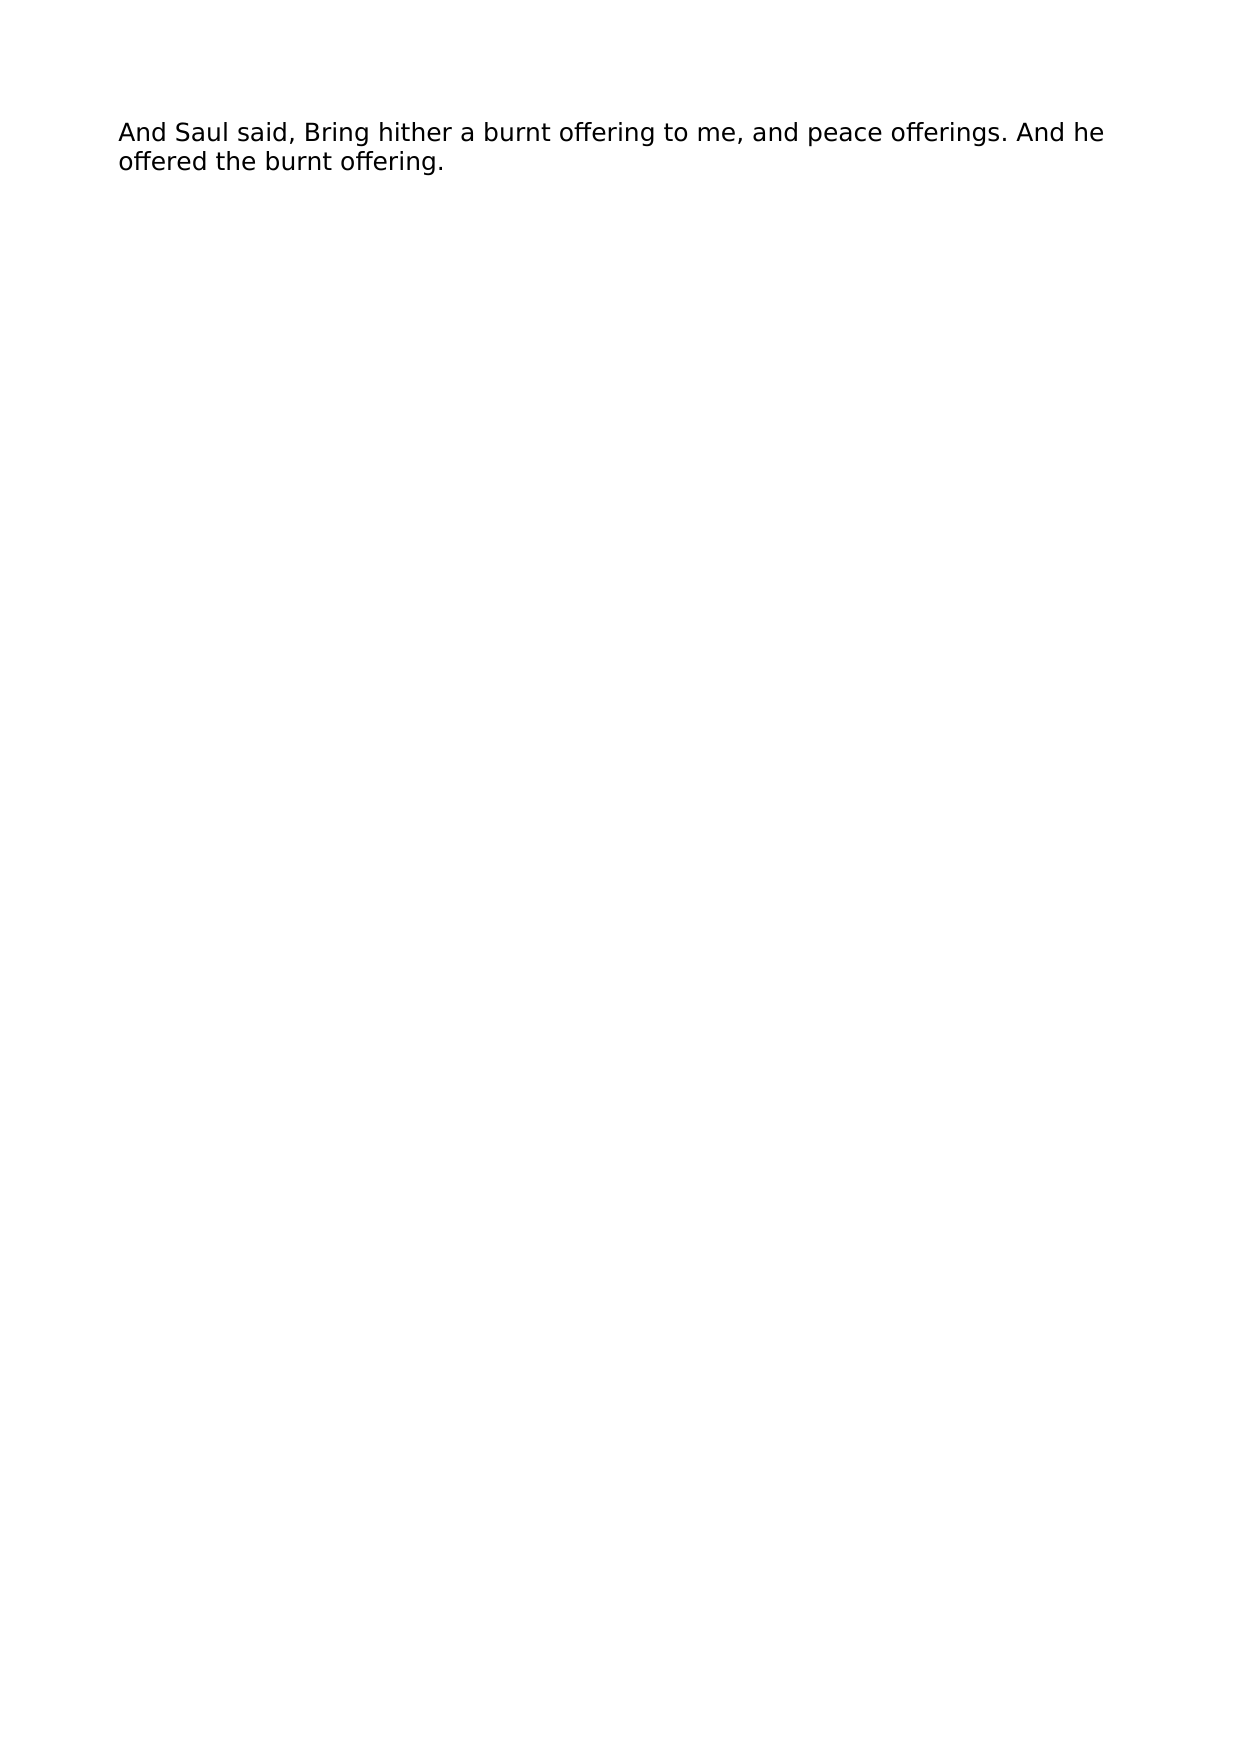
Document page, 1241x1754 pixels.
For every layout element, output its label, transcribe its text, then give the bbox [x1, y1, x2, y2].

text And Saul said, Bring hither a burnt offering to me, and peace offerings. And he offered the burnt offering. [118, 118, 1122, 176]
